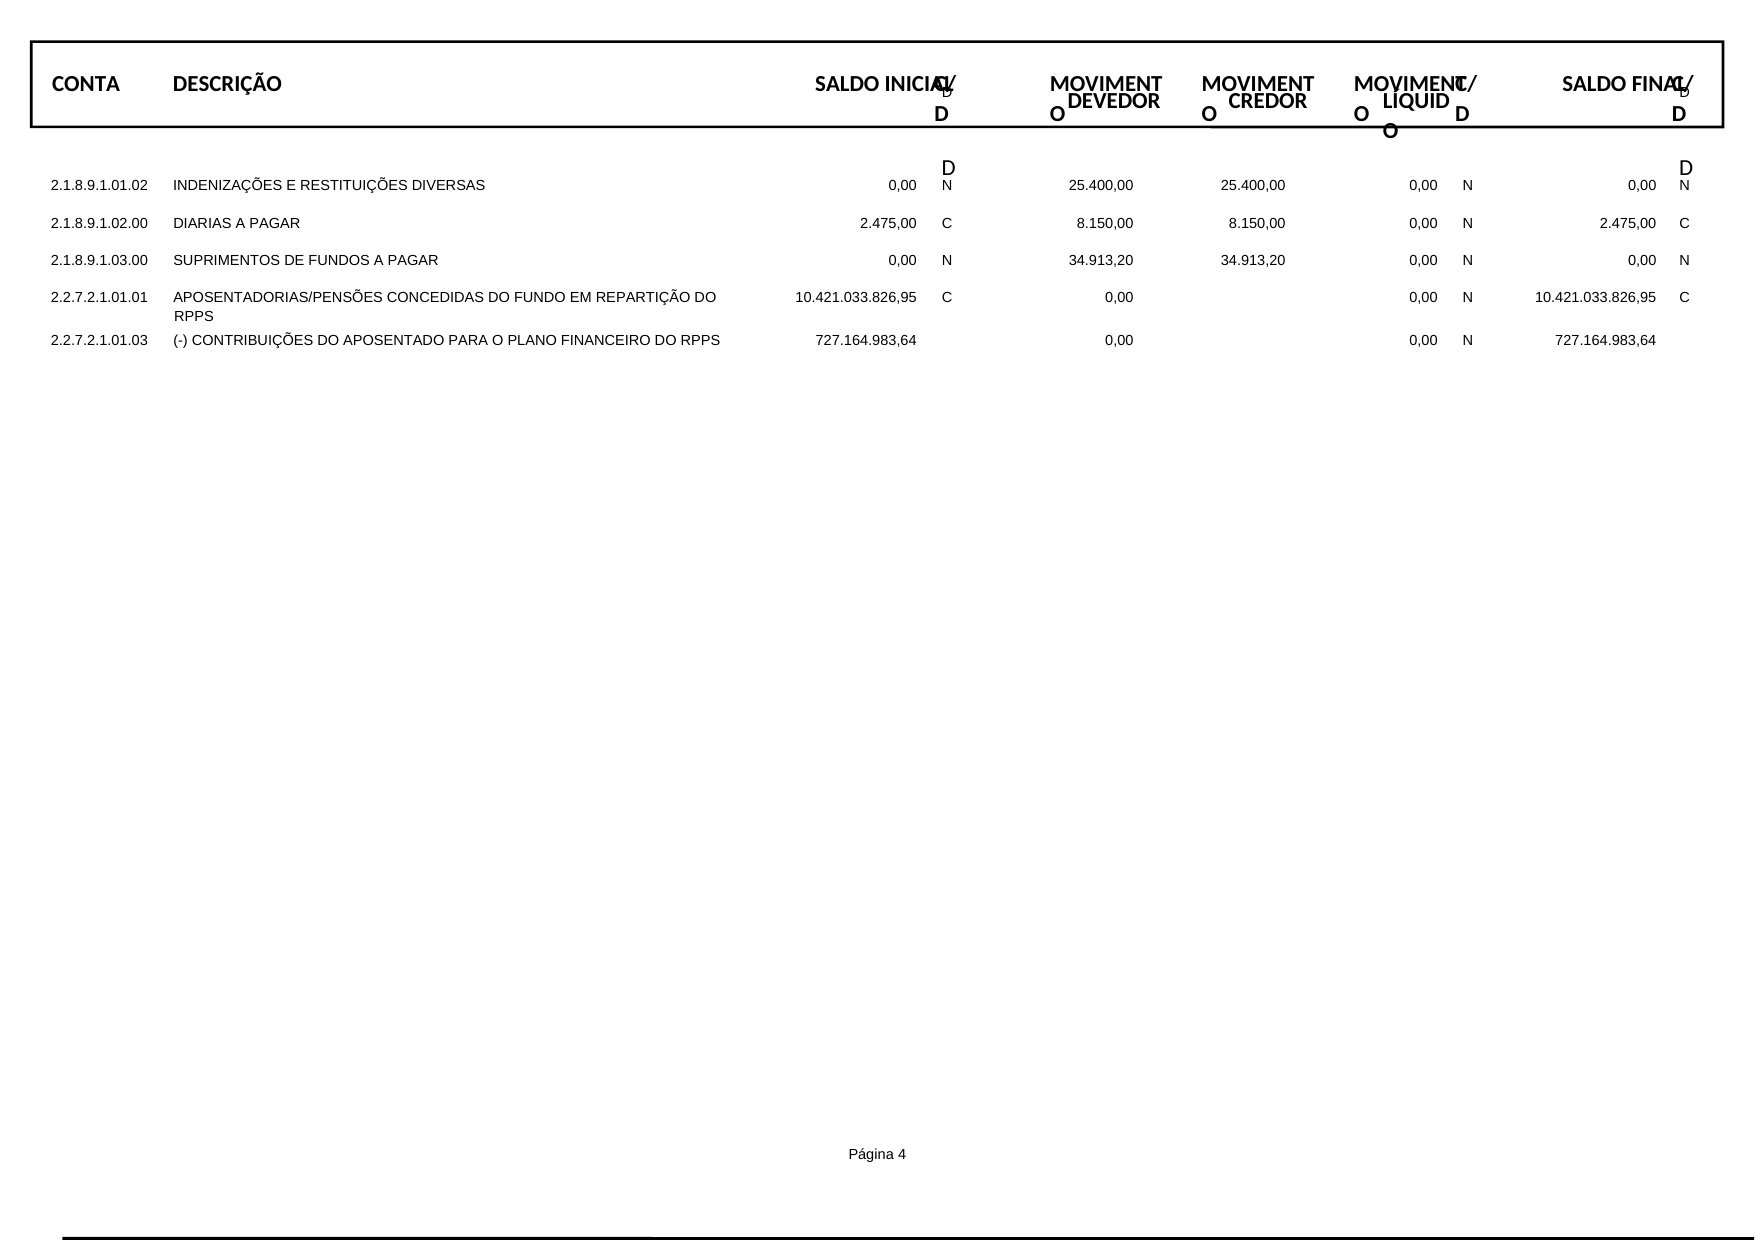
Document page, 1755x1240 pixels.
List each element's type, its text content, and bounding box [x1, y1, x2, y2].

text 2.1.8.9.1.02.00 DIARIAS A PAGAR 2.475,00 C 8.150,00 8.150,00 0,00 N 2.475,00 C [51, 214, 1689, 231]
text RPPS [174, 307, 1689, 324]
text 2.1.8.9.1.03.00 SUPRIMENTOS DE FUNDOS A PAGAR 0,00 N 34.913,20 34.913,20 0,00 N 0,00 N [51, 252, 1689, 268]
text 2.2.7.2.1.01.03 (-) CONTRIBUIÇÕES DO APOSENTADO PARA O PLANO FINANCEIRO DO RPPS 727.164.983,64 0,00 0,00 N 727.164.983,64 [51, 331, 1689, 348]
text 2.1.8.9.1.01.02 INDENIZAÇÕES E RESTITUIÇÕES DIVERSAS 0,00 N 25.400,00 25.400,00 0,00 N 0,00 N [51, 138, 1689, 194]
text 2.2.7.2.1.01.01 APOSENTADORIAS/PENSÕES CONCEDIDAS DO FUNDO EM REPARTIÇÃO DO 10.421.033.826,95 C 0,00 0,00 N 10.421.033.826,95 C [51, 289, 1689, 306]
